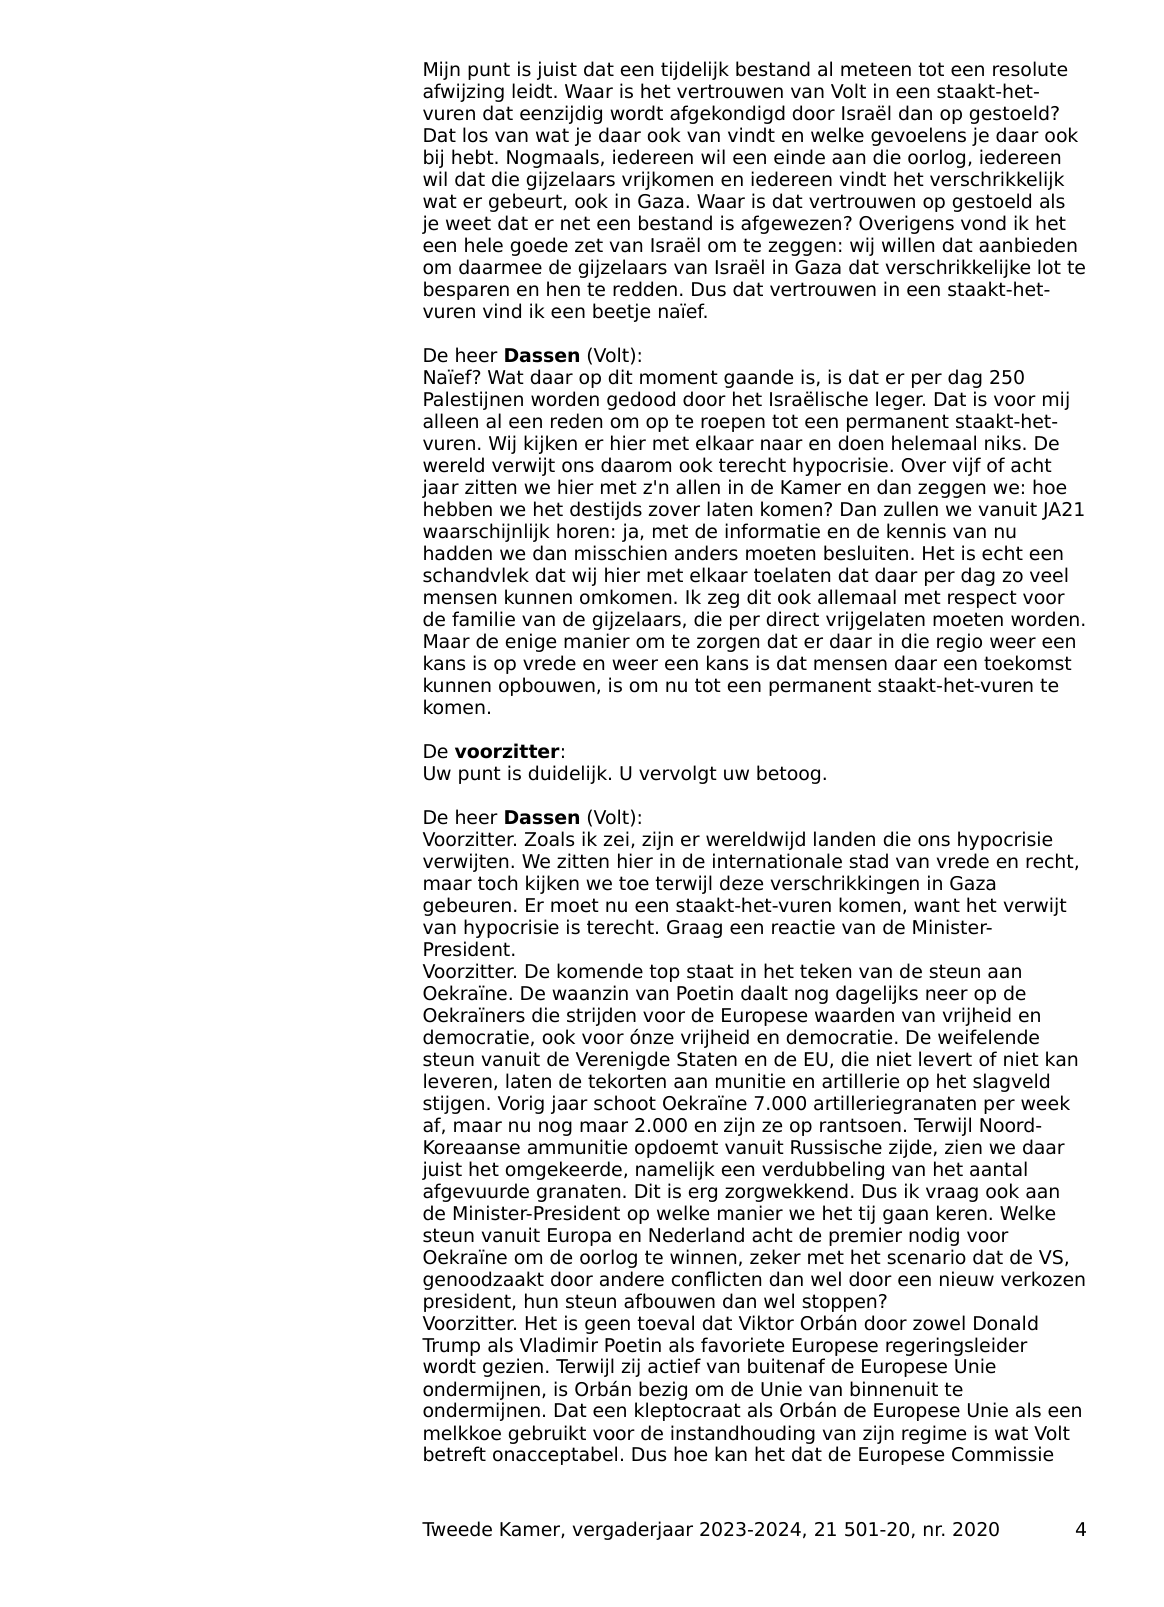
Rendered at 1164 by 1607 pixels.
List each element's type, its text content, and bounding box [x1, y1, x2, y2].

text De voorzitter: [422, 741, 1087, 763]
text Mijn punt is juist dat een tijdelijk bestand al meteen tot een resolute afwijzing leidt. Waar is het vertrouwen van Volt in een staakt-het-vuren dat eenzijdig wordt afgekondigd door Israël dan op gestoeld? Dat los van wat je daar ook van vindt en welke gevoelens je daar ook bij hebt. Nogmaals, iedereen wil een einde aan die oorlog, iedereen wil dat die gijzelaars vrijkomen en iedereen vindt het verschrikkelijk wat er gebeurt, ook in Gaza. Waar is dat vertrouwen op gestoeld als je weet dat er net een bestand is afgewezen? Overigens vond ik het een hele goede zet van Israël om te zeggen: wij willen dat aanbieden om daarmee de gijzelaars van Israël in Gaza dat verschrikkelijke lot te besparen en hen te redden. Dus dat vertrouwen in een staakt-het-vuren vind ik een beetje naïef. [422, 59, 1087, 323]
text Voorzitter. De komende top staat in het teken van de steun aan Oekraïne. De waanzin van Poetin daalt nog dagelijks neer op de Oekraïners die strijden voor de Europese waarden van vrijheid en democratie, ook voor ónze vrijheid en democratie. De weifelende steun vanuit de Verenigde Staten en de EU, die niet levert of niet kan leveren, laten de tekorten aan munitie en artillerie op het slagveld stijgen. Vorig jaar schoot Oekraïne 7.000 artilleriegranaten per week af, maar nu nog maar 2.000 en zijn ze op rantsoen. Terwijl Noord-Koreaanse ammunitie opdoemt vanuit Russische zijde, zien we daar juist het omgekeerde, namelijk een verdubbeling van het aantal afgevuurde granaten. Dit is erg zorgwekkend. Dus ik vraag ook aan de Minister-President op welke manier we het tij gaan keren. Welke steun vanuit Europa en Nederland acht de premier nodig voor Oekraïne om de oorlog te winnen, zeker met het scenario dat de VS, genoodzaakt door andere conflicten dan wel door een nieuw verkozen president, hun steun afbouwen dan wel stoppen? [422, 961, 1087, 1312]
text Voorzitter. Het is geen toeval dat Viktor Orbán door zowel Donald Trump als Vladimir Poetin als favoriete Europese regeringsleider wordt gezien. Terwijl zij actief van buitenaf de Europese Unie ondermijnen, is Orbán bezig om de Unie van binnenuit te ondermijnen. Dat een kleptocraat als Orbán de Europese Unie als een melkkoe gebruikt voor de instandhouding van zijn regime is wat Volt betreft onacceptabel. Dus hoe kan het dat de Europese Commissie [422, 1312, 1087, 1466]
text Uw punt is duidelijk. U vervolgt uw betoog. [422, 763, 1087, 785]
text Naïef? Wat daar op dit moment gaande is, is dat er per dag 250 Palestijnen worden gedood door het Israëlische leger. Dat is voor mij alleen al een reden om op te roepen tot een permanent staakt-het-vuren. Wij kijken er hier met elkaar naar en doen helemaal niks. De wereld verwijt ons daarom ook terecht hypocrisie. Over vijf of acht jaar zitten we hier met z'n allen in de Kamer en dan zeggen we: hoe hebben we het destijds zover laten komen? Dan zullen we vanuit JA21 waarschijnlijk horen: ja, met de informatie en de kennis van nu hadden we dan misschien anders moeten besluiten. Het is echt een schandvlek dat wij hier met elkaar toelaten dat daar per dag zo veel mensen kunnen omkomen. Ik zeg dit ook allemaal met respect voor de familie van de gijzelaars, die per direct vrijgelaten moeten worden. Maar de enige manier om te zorgen dat er daar in die regio weer een kans is op vrede en weer een kans is dat mensen daar een toekomst kunnen opbouwen, is om nu tot een permanent staakt-het-vuren te komen. [422, 367, 1087, 719]
text De heer Dassen (Volt): [422, 807, 1087, 829]
text De heer Dassen (Volt): [422, 345, 1087, 367]
text Voorzitter. Zoals ik zei, zijn er wereldwijd landen die ons hypocrisie verwijten. We zitten hier in de internationale stad van vrede en recht, maar toch kijken we toe terwijl deze verschrikkingen in Gaza gebeuren. Er moet nu een staakt-het-vuren komen, want het verwijt van hypocrisie is terecht. Graag een reactie van de Minister-President. [422, 829, 1087, 961]
